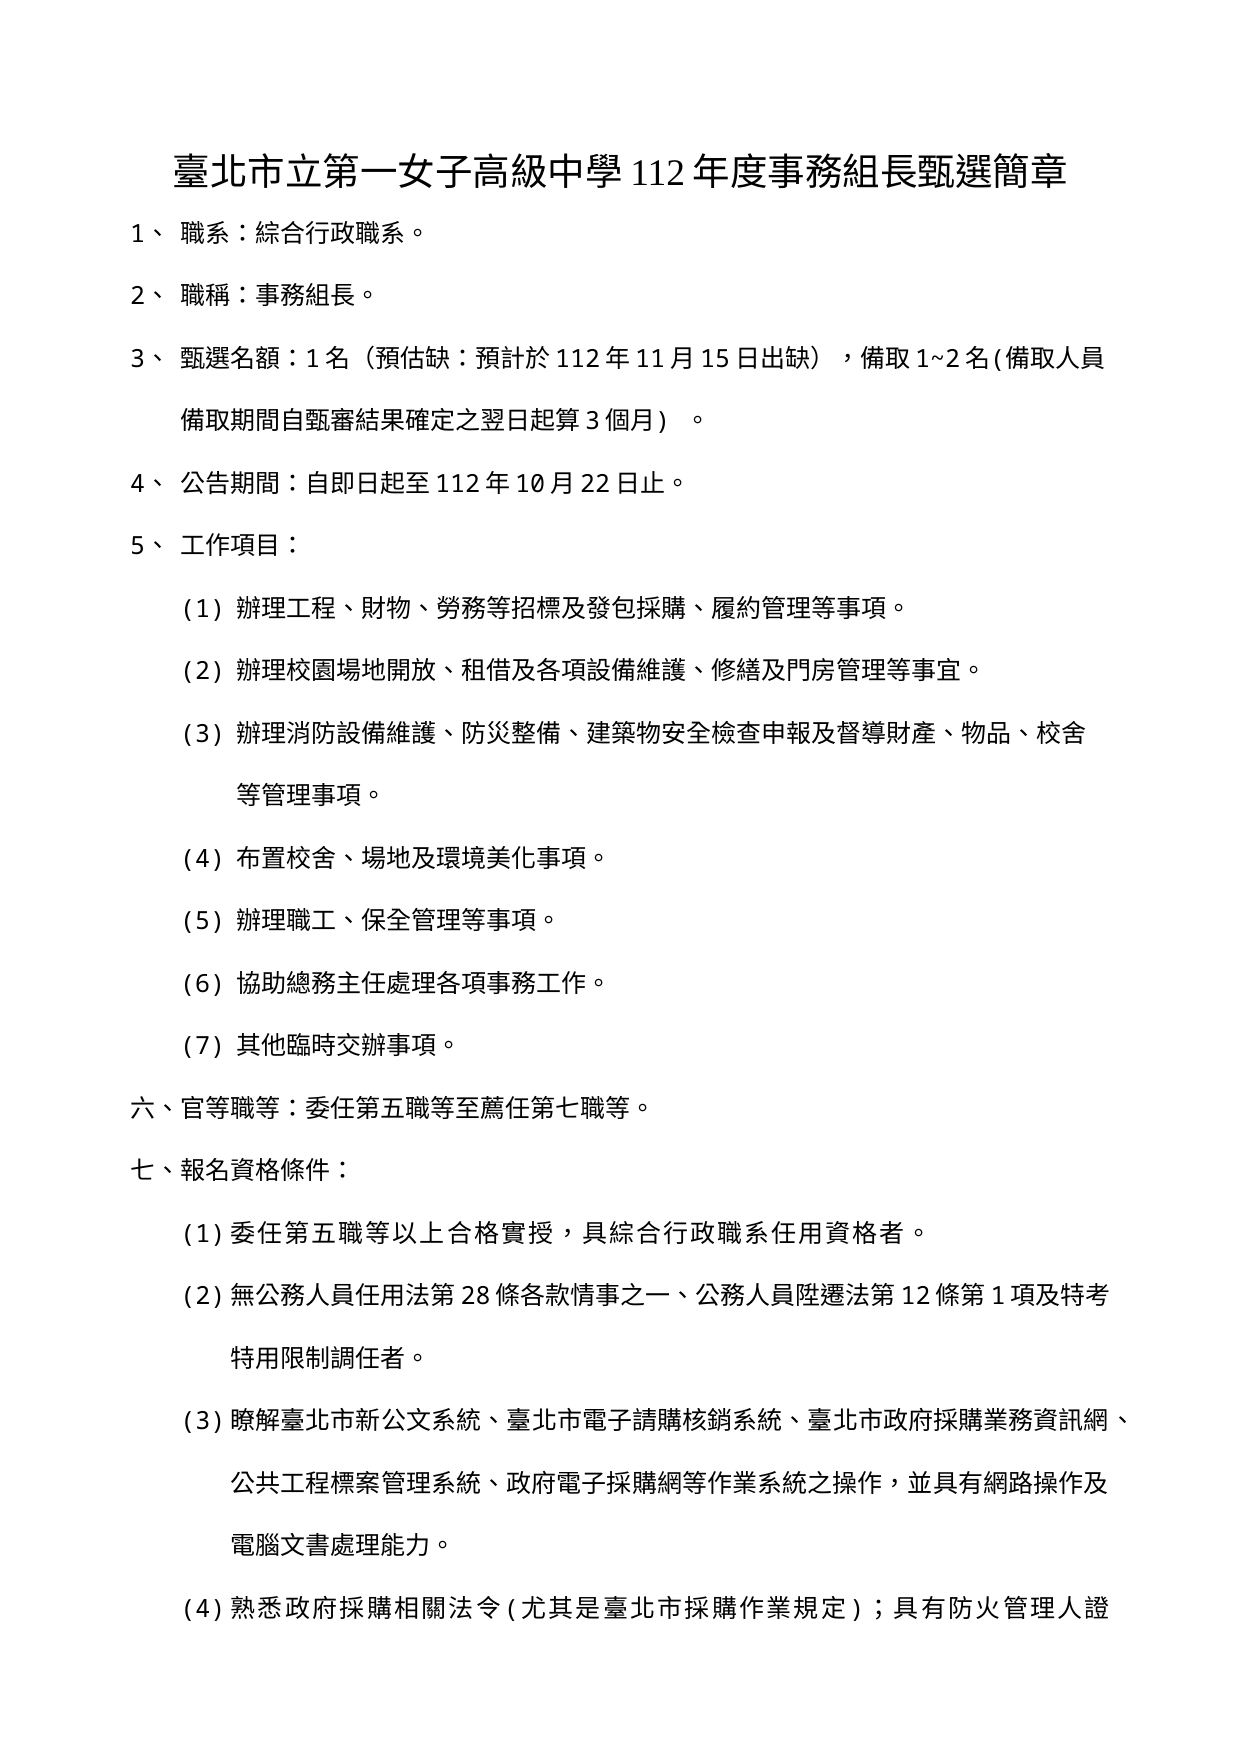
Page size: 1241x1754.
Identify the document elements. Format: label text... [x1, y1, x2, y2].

text 七、報名資格條件： [130, 1127, 1110, 1189]
list 工作項目： [130, 502, 1110, 564]
list 辦理校園場地開放、租借及各項設備維護、修繕及門房管理等事宜。 [180, 627, 1110, 689]
text 六、官等職等：委任第五職等至薦任第七職等。 [130, 1064, 1110, 1127]
list 無公務人員任用法第28條各款情事之一、公務人員陞遷法第12條第1項及特考特用限制調任者。 [180, 1252, 1110, 1377]
list 其他臨時交辦事項。 [180, 1002, 1110, 1064]
list 瞭解臺北市新公文系統、臺北市電子請購核銷系統、臺北市政府採購業務資訊網、公共工程標案管理系統、政府電子採購網等作業系統之操作，並具有網路操作及電腦文書處理能力。 [180, 1377, 1110, 1564]
list 甄選名額：1名（預估缺：預計於112年11月15日出缺），備取1~2名(備取人員備取期間自甄審結果確定之翌日起算3個月) 。 [130, 314, 1110, 439]
list 職系：綜合行政職系。 [130, 189, 1110, 252]
list 辦理消防設備維護、防災整備、建築物安全檢查申報及督導財產、物品、校舍等管理事項。 [180, 689, 1110, 814]
list 委任第五職等以上合格實授，具綜合行政職系任用資格者。 [180, 1189, 1110, 1252]
list 熟悉政府採購相關法令(尤其是臺北市採購作業規定)；具有防火管理人證 [180, 1564, 1110, 1627]
list 辦理職工、保全管理等事項。 [180, 877, 1110, 939]
list 布置校舍、場地及環境美化事項。 [180, 814, 1110, 877]
list 公告期間：自即日起至112年10月22日止。 [130, 439, 1110, 502]
list 辦理工程、財物、勞務等招標及發包採購、履約管理等事項。 [180, 564, 1110, 627]
list 職稱：事務組長。 [130, 252, 1110, 314]
text 臺北市立第一女子高級中學112年度事務組長甄選簡章 [130, 127, 1110, 189]
list 協助總務主任處理各項事務工作。 [180, 939, 1110, 1002]
